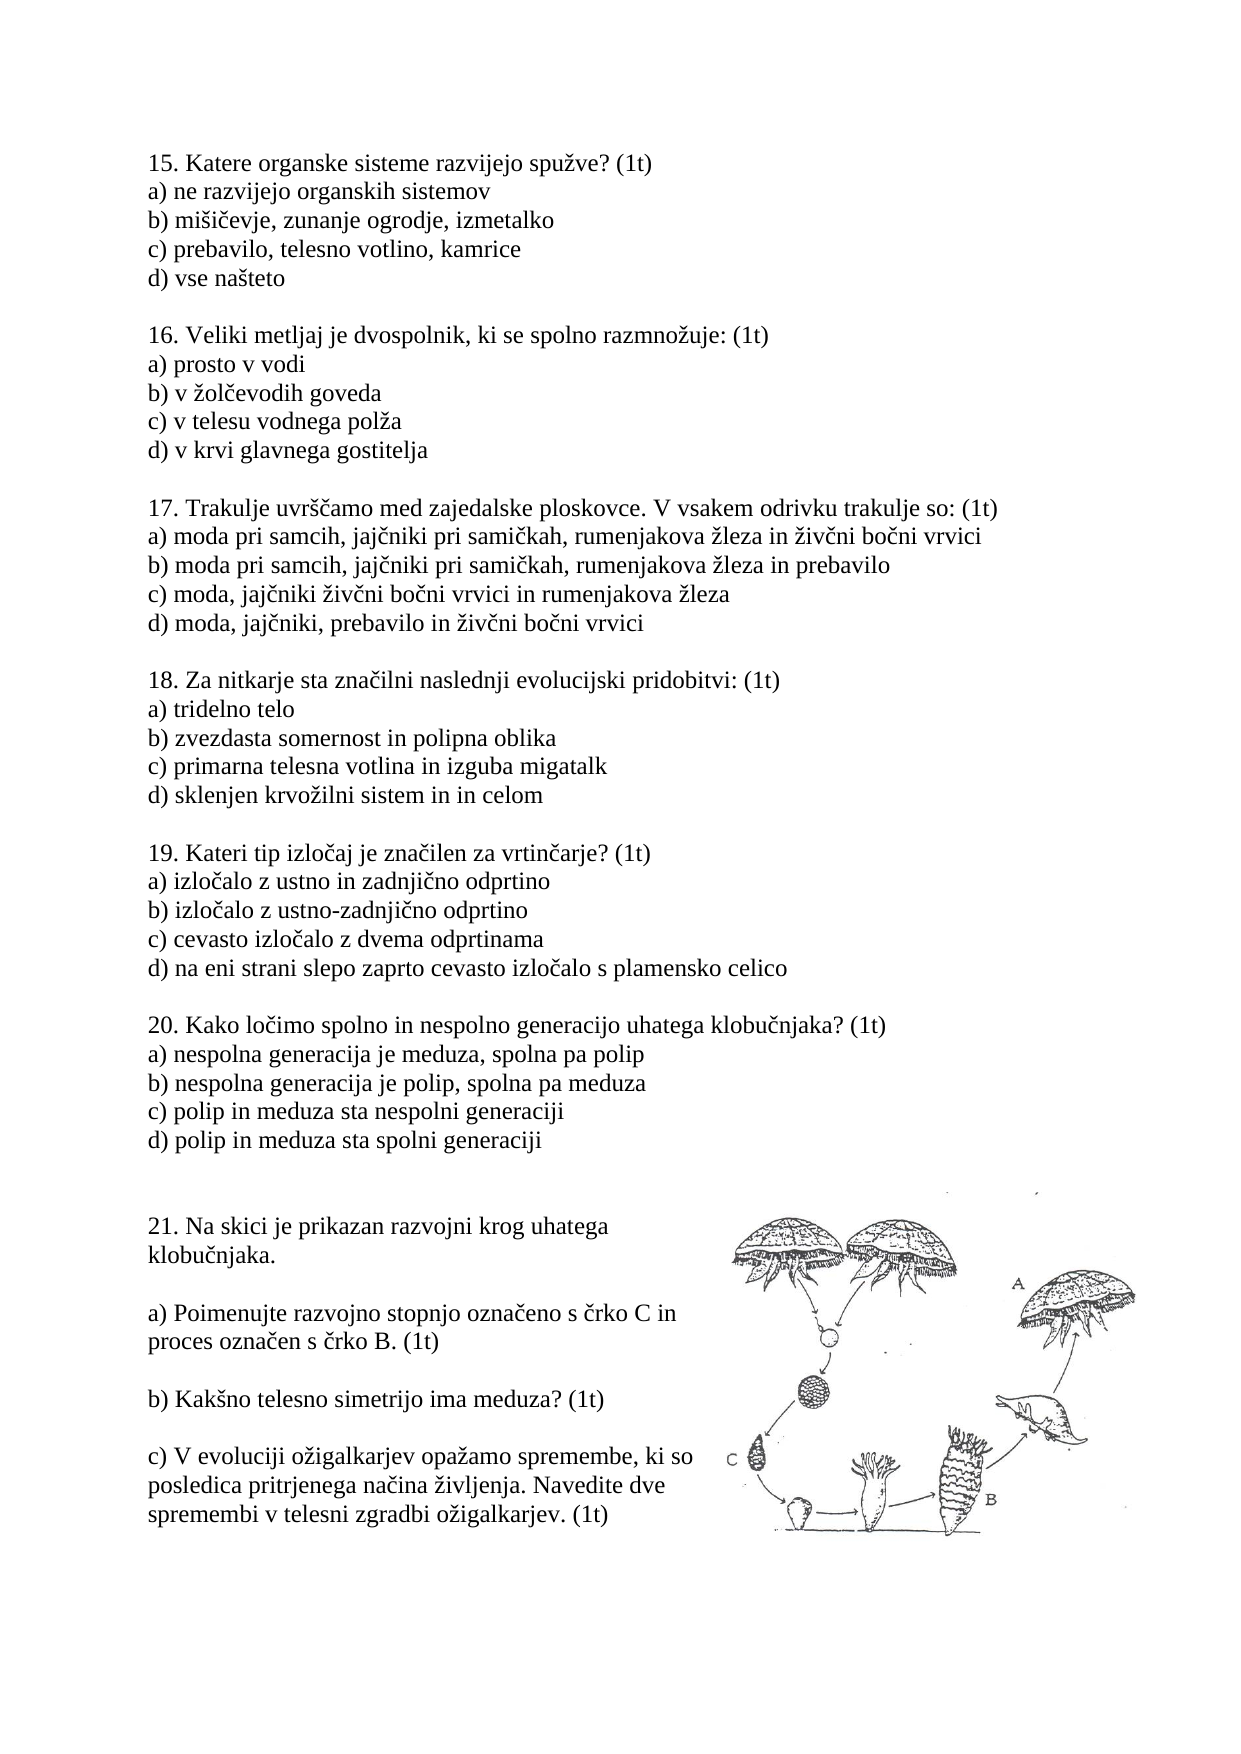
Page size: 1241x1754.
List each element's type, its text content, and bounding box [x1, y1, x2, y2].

text a) izločalo z ustno in zadnjično odprtino [148, 866, 1093, 895]
text b) moda pri samcih, jajčniki pri samičkah, rumenjakova žleza in prebavilo [148, 550, 1093, 579]
text d) sklenjen krvožilni sistem in in celom [148, 780, 1093, 809]
text c) V evoluciji ožigalkarjev opažamo spremembe, ki so posledica pritrjenega načina življenja. Navedite dve spremembi v telesni zgradbi ožigalkarjev. (1t) [148, 1441, 1093, 1528]
text b) zvezdasta somernost in polipna oblika [148, 723, 1093, 751]
text c) prebavilo, telesno votlino, kamrice [148, 234, 1093, 263]
text 17. Trakulje uvrščamo med zajedalske ploskovce. V vsakem odrivku trakulje so: (1t) [148, 493, 1093, 521]
text a) tridelno telo [148, 694, 1093, 723]
text b) mišičevje, zunanje ogrodje, izmetalko [148, 205, 1093, 234]
text c) cevasto izločalo z dvema odprtinama [148, 924, 1093, 953]
text 18. Za nitkarje sta značilni naslednji evolucijski pridobitvi: (1t) [148, 665, 1093, 694]
text 16. Veliki metljaj je dvospolnik, ki se spolno razmnožuje: (1t) [148, 320, 1093, 349]
text d) na eni strani slepo zaprto cevasto izločalo s plamensko celico [148, 953, 1093, 981]
text a) prosto v vodi [148, 349, 1093, 378]
text c) v telesu vodnega polža [148, 406, 1093, 435]
text c) primarna telesna votlina in izguba migatalk [148, 751, 1093, 780]
text d) moda, jajčniki, prebavilo in živčni bočni vrvici [148, 608, 1093, 636]
text 15. Katere organske sisteme razvijejo spužve? (1t) [148, 148, 1093, 176]
text a) nespolna generacija je meduza, spolna pa polip [148, 1039, 1093, 1068]
text 21. Na skici je prikazan razvojni krog uhatega klobučnjaka. [148, 1211, 1093, 1269]
text a) ne razvijejo organskih sistemov [148, 176, 1093, 205]
text d) vse našteto [148, 263, 1093, 291]
text a) moda pri samcih, jajčniki pri samičkah, rumenjakova žleza in živčni bočni vrvici [148, 521, 1093, 550]
text b) v žolčevodih goveda [148, 378, 1093, 406]
text c) moda, jajčniki živčni bočni vrvici in rumenjakova žleza [148, 579, 1093, 608]
text 19. Kateri tip izločaj je značilen za vrtinčarje? (1t) [148, 838, 1093, 866]
text c) polip in meduza sta nespolni generaciji [148, 1096, 1093, 1125]
text d) v krvi glavnega gostitelja [148, 435, 1093, 464]
text d) polip in meduza sta spolni generaciji [148, 1125, 1093, 1154]
text a) Poimenujte razvojno stopnjo označeno s črko C in proces označen s črko B. (1t) [148, 1298, 1093, 1355]
text b) izločalo z ustno-zadnjično odprtino [148, 895, 1093, 924]
text b) nespolna generacija je polip, spolna pa meduza [148, 1068, 1093, 1096]
picture [710, 1192, 1161, 1570]
text b) Kakšno telesno simetrijo ima meduza? (1t) [148, 1384, 1093, 1413]
text 20. Kako ločimo spolno in nespolno generacijo uhatega klobučnjaka? (1t) [148, 1010, 1093, 1039]
